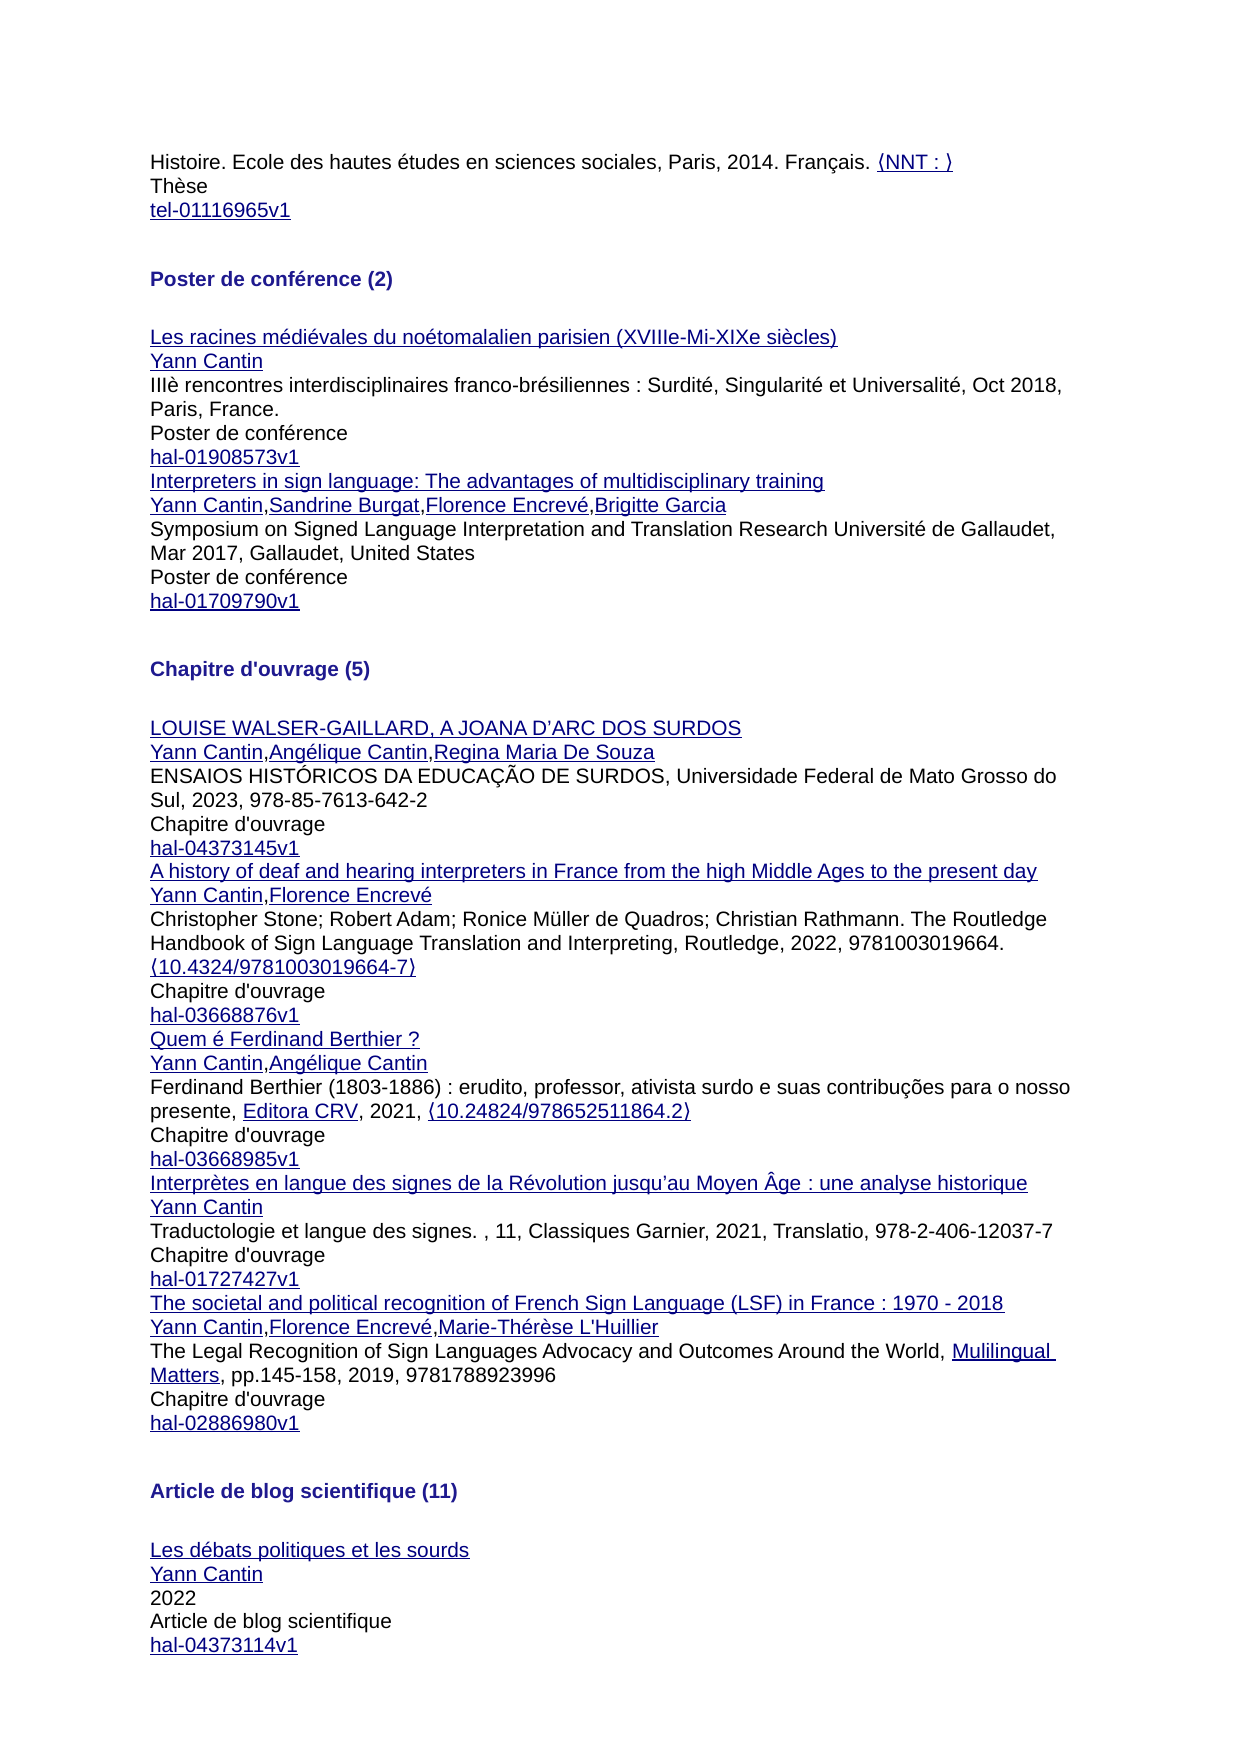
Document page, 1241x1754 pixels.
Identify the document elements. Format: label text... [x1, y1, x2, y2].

table_header LOUISE WALSER-GAILLARD, A JOANA D’ARC DOS SURDOS Yann Cantin,Angélique Cantin,Regina Maria De Souza ENSAIOS HISTÓRICOS DA EDUCAÇÃO DE SURDOS, Universidade Federal de Mato Grosso do Sul, 2023, 978-85-7613-642-2 Chapitre d'ouvrage hal-04373145v1 [150, 716, 1090, 859]
table_cell Interprètes en langue des signes de la Révolution jusqu’au Moyen Âge : une analyse historique Yann Cantin Traductologie et langue des signes. , 11, Classiques Garnier, 2021, Translatio, 978-2-406-12037-7 Chapitre d'ouvrage hal-01727427v1 [150, 1171, 1090, 1291]
table_cell A history of deaf and hearing interpreters in France from the high Middle Ages to the present day Yann Cantin,Florence Encrevé Christopher Stone; Robert Adam; Ronice Müller de Quadros; Christian Rathmann. The Routledge Handbook of Sign Language Translation and Interpreting, Routledge, 2022, 9781003019664. ⟨10.4324/9781003019664-7⟩ Chapitre d'ouvrage hal-03668876v1 [150, 859, 1090, 1027]
table_cell The societal and political recognition of French Sign Language (LSF) in France : 1970 - 2018 Yann Cantin,Florence Encrevé,Marie-Thérèse L'Huillier The Legal Recognition of Sign Languages Advocacy and Outcomes Around the World, Mulilingual Matters, pp.145-158, 2019, 9781788923996 Chapitre d'ouvrage hal-02886980v1 [150, 1291, 1090, 1434]
subtitle Poster de conférence (2) [150, 267, 1090, 291]
subtitle Chapitre d'ouvrage (5) [150, 657, 1090, 681]
table_header Les débats politiques et les sourds Yann Cantin 2022 Article de blog scientifique hal-04373114v1 [150, 1538, 1090, 1657]
table_cell Quem é Ferdinand Berthier ? Yann Cantin,Angélique Cantin Ferdinand Berthier (1803-1886) : erudito, professor, ativista surdo e suas contribuções para o nosso presente, Editora CRV, 2021, ⟨10.24824/978652511864.2⟩ Chapitre d'ouvrage hal-03668985v1 [150, 1027, 1090, 1171]
table_cell Interpreters in sign language: The advantages of multidisciplinary training Yann Cantin,Sandrine Burgat,Florence Encrevé,Brigitte Garcia Symposium on Signed Language Interpretation and Translation Research Université de Gallaudet, Mar 2017, Gallaudet, United States Poster de conférence hal-01709790v1 [150, 469, 1090, 612]
subtitle Article de blog scientifique (11) [150, 1479, 1090, 1503]
table_header Les racines médiévales du noétomalalien parisien (XVIIIe-Mi-XIXe siècles) Yann Cantin IIIè rencontres interdisciplinaires franco-brésiliennes : Surdité, Singularité et Universalité, Oct 2018, Paris, France. Poster de conférence hal-01908573v1 [150, 325, 1090, 469]
table_header Histoire. Ecole des hautes études en sciences sociales, Paris, 2014. Français. ⟨NNT : ⟩ Thèse tel-01116965v1 [150, 150, 1090, 222]
